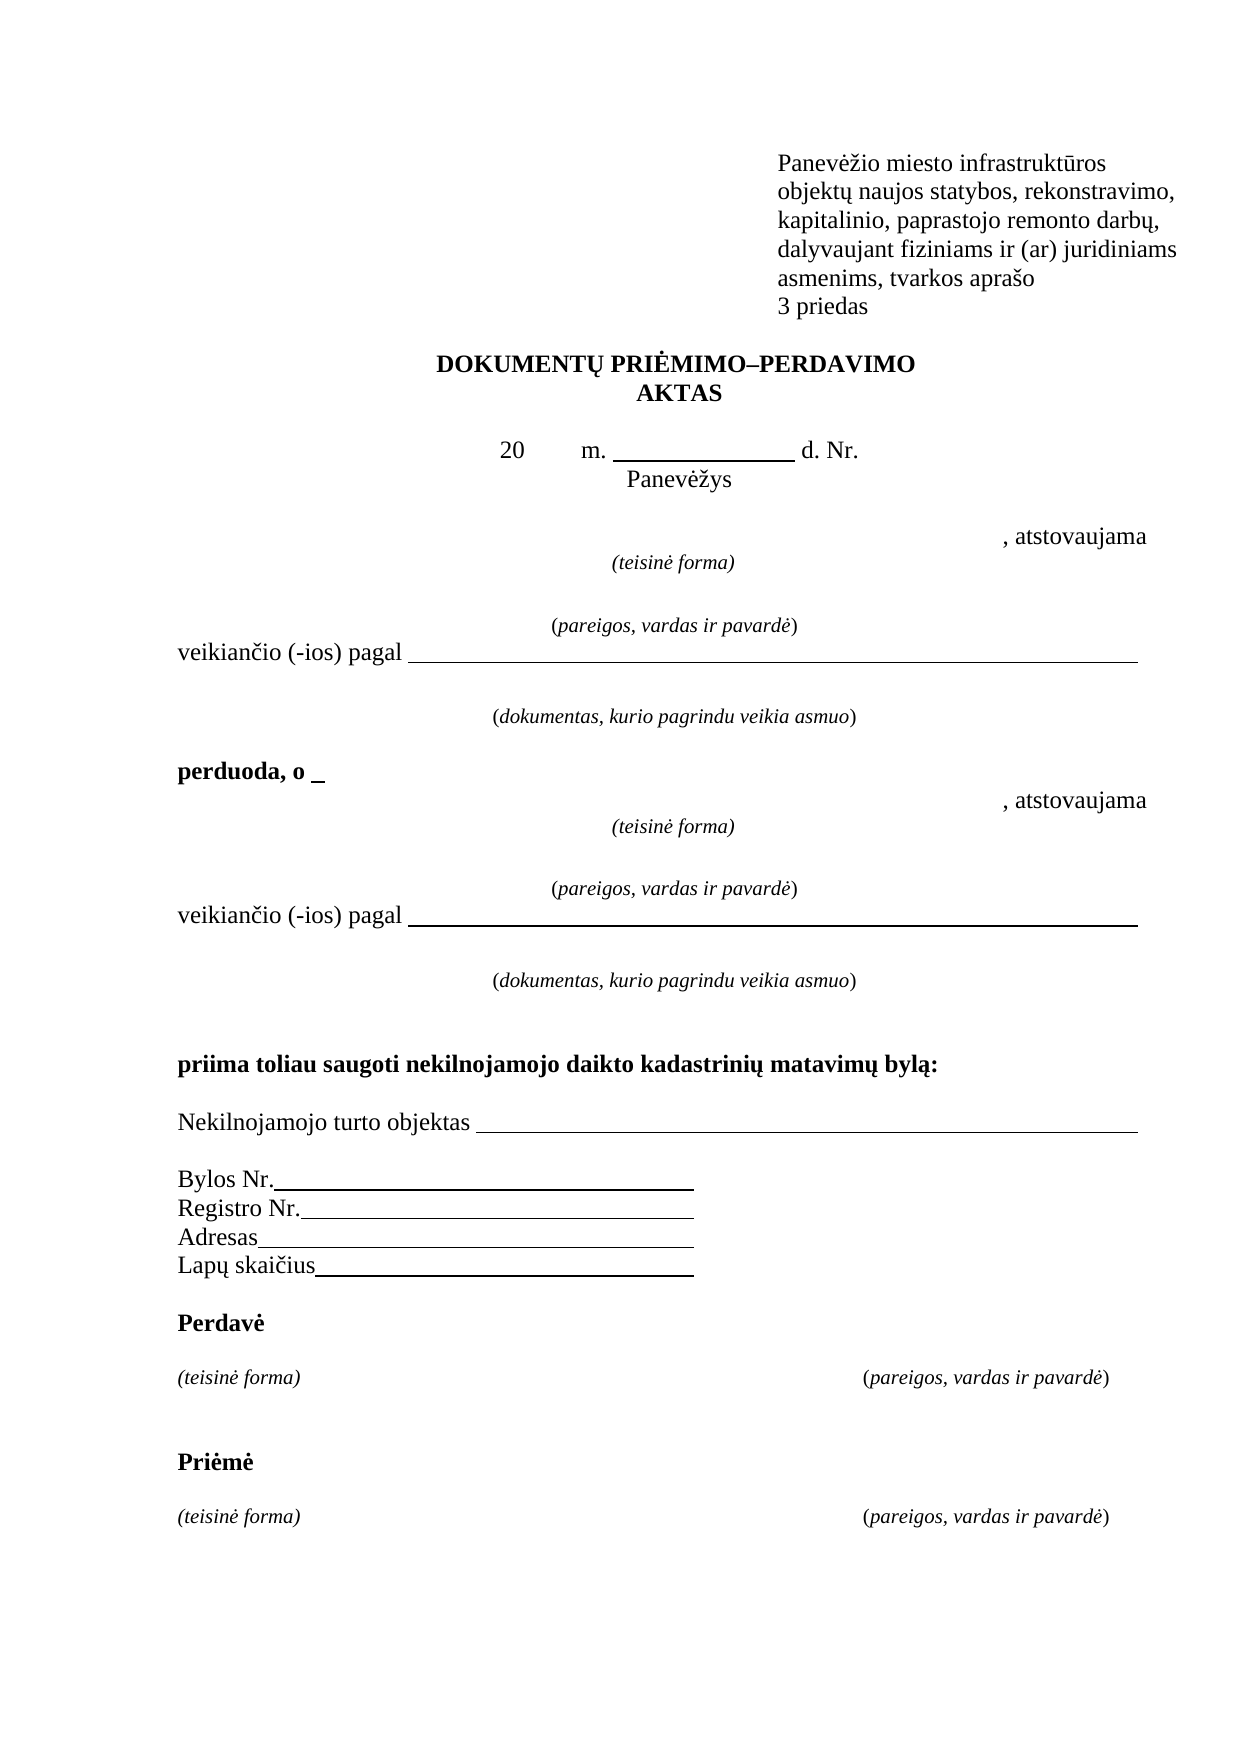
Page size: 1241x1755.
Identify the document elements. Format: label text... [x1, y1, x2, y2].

text (dokumentas, kurio pagrindu veikia asmuo) [177, 967, 1171, 992]
text Panevėžio miesto infrastruktūros [777, 148, 1181, 176]
text asmenims, tvarkos aprašo [777, 263, 1181, 291]
text (teisinė forma) (pareigos, vardas ir pavardė) [177, 1365, 1171, 1389]
text , atstovaujama [177, 521, 1171, 550]
text priima toliau saugoti nekilnojamojo daikto kadastrinių matavimų bylą: [177, 1049, 1171, 1078]
text 3 priedas [777, 291, 1181, 320]
text Perdavė [177, 1308, 1171, 1337]
text (pareigos, vardas ir pavardė) [177, 876, 1171, 900]
text dalyvaujant fiziniams ir (ar) juridiniams [777, 234, 1181, 263]
text Lapų skaičius [177, 1250, 1171, 1279]
text AKTAS [177, 378, 1181, 406]
text Priėmė [177, 1447, 1171, 1476]
text kapitalinio, paprastojo remonto darbų, [777, 205, 1181, 234]
text Bylos Nr. [177, 1164, 1171, 1193]
text (pareigos, vardas ir pavardė) [177, 612, 1171, 637]
text veikiančio (-ios) pagal [177, 637, 1171, 665]
text Adresas [177, 1222, 1171, 1250]
text (teisinė forma) (pareigos, vardas ir pavardė) [177, 1504, 1171, 1528]
text objektų naujos statybos, rekonstravimo, [777, 176, 1181, 205]
text (teisinė forma) [177, 814, 1171, 838]
text (teisinė forma) [177, 550, 1171, 574]
text 20 m. d. Nr. [177, 435, 1181, 464]
text DOKUMENTŲ PRIĖMIMO–PERDAVIMO [177, 349, 1181, 378]
text (dokumentas, kurio pagrindu veikia asmuo) [177, 704, 1171, 728]
text , atstovaujama [177, 785, 1171, 814]
text perduoda, o [177, 756, 1171, 785]
text Registro Nr. [177, 1193, 1171, 1222]
text Nekilnojamojo turto objektas [177, 1107, 1171, 1135]
text veikiančio (-ios) pagal [177, 900, 1171, 929]
text Panevėžys [177, 464, 1181, 493]
